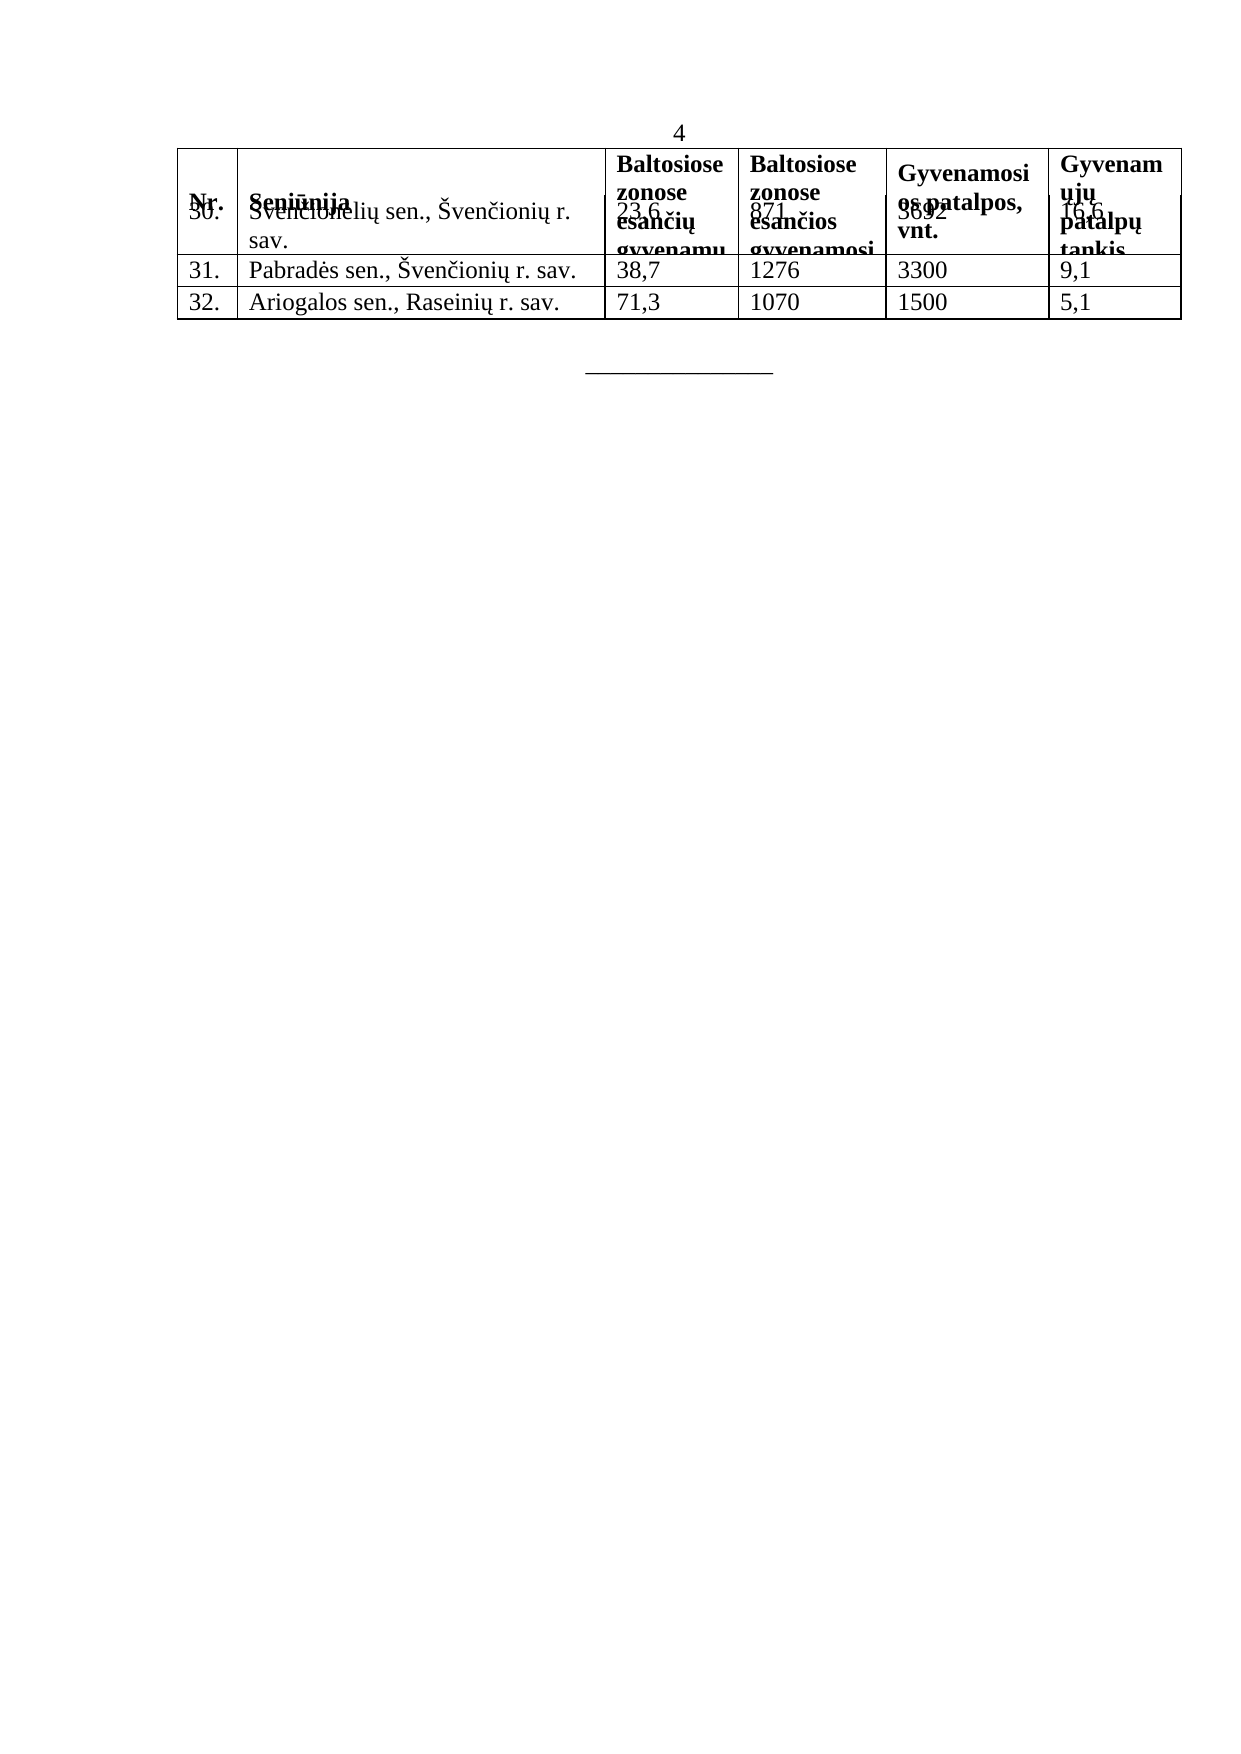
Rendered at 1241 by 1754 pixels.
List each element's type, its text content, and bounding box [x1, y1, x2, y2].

table_cell 871 [739, 195, 885, 253]
table_cell Švenčionėlių sen., Švenčionių r. sav. [238, 195, 604, 253]
table_cell 16,6 [1050, 195, 1180, 253]
table_cell Pabradės sen., Švenčionių r. sav. [238, 255, 604, 286]
text _______________ [177, 348, 1181, 377]
table_header Gyvenamosios patalpos, vnt. [887, 149, 1048, 195]
table_cell 31. [178, 255, 237, 286]
table_cell 3300 [887, 255, 1048, 286]
table_cell 1276 [739, 255, 885, 286]
table_header Gyvenamųjų patalpų tankis, vnt./km2 [1049, 149, 1181, 195]
table_cell 38,7 [606, 255, 738, 286]
table_cell [177, 320, 1181, 348]
table_header [178, 149, 237, 195]
table_cell 1070 [739, 287, 885, 318]
table_cell 71,3 [606, 287, 738, 318]
table_header Baltosiose zonose esančios gyvenamosios patalpos, vnt. [739, 149, 886, 195]
table_cell 30. [178, 195, 237, 253]
table_header [238, 149, 605, 195]
table_cell 9,1 [1050, 255, 1180, 286]
table_cell 23,6 [606, 195, 738, 253]
table_header Baltosiose zonose esančių gyvenamųjų patalpų dalis, proc. [606, 149, 738, 195]
table_cell 5,1 [1050, 287, 1180, 318]
table_cell 32. [178, 287, 237, 318]
table_cell Ariogalos sen., Raseinių r. sav. [238, 287, 604, 318]
table_cell 1500 [887, 287, 1048, 318]
table_cell 3692 [887, 195, 1048, 253]
